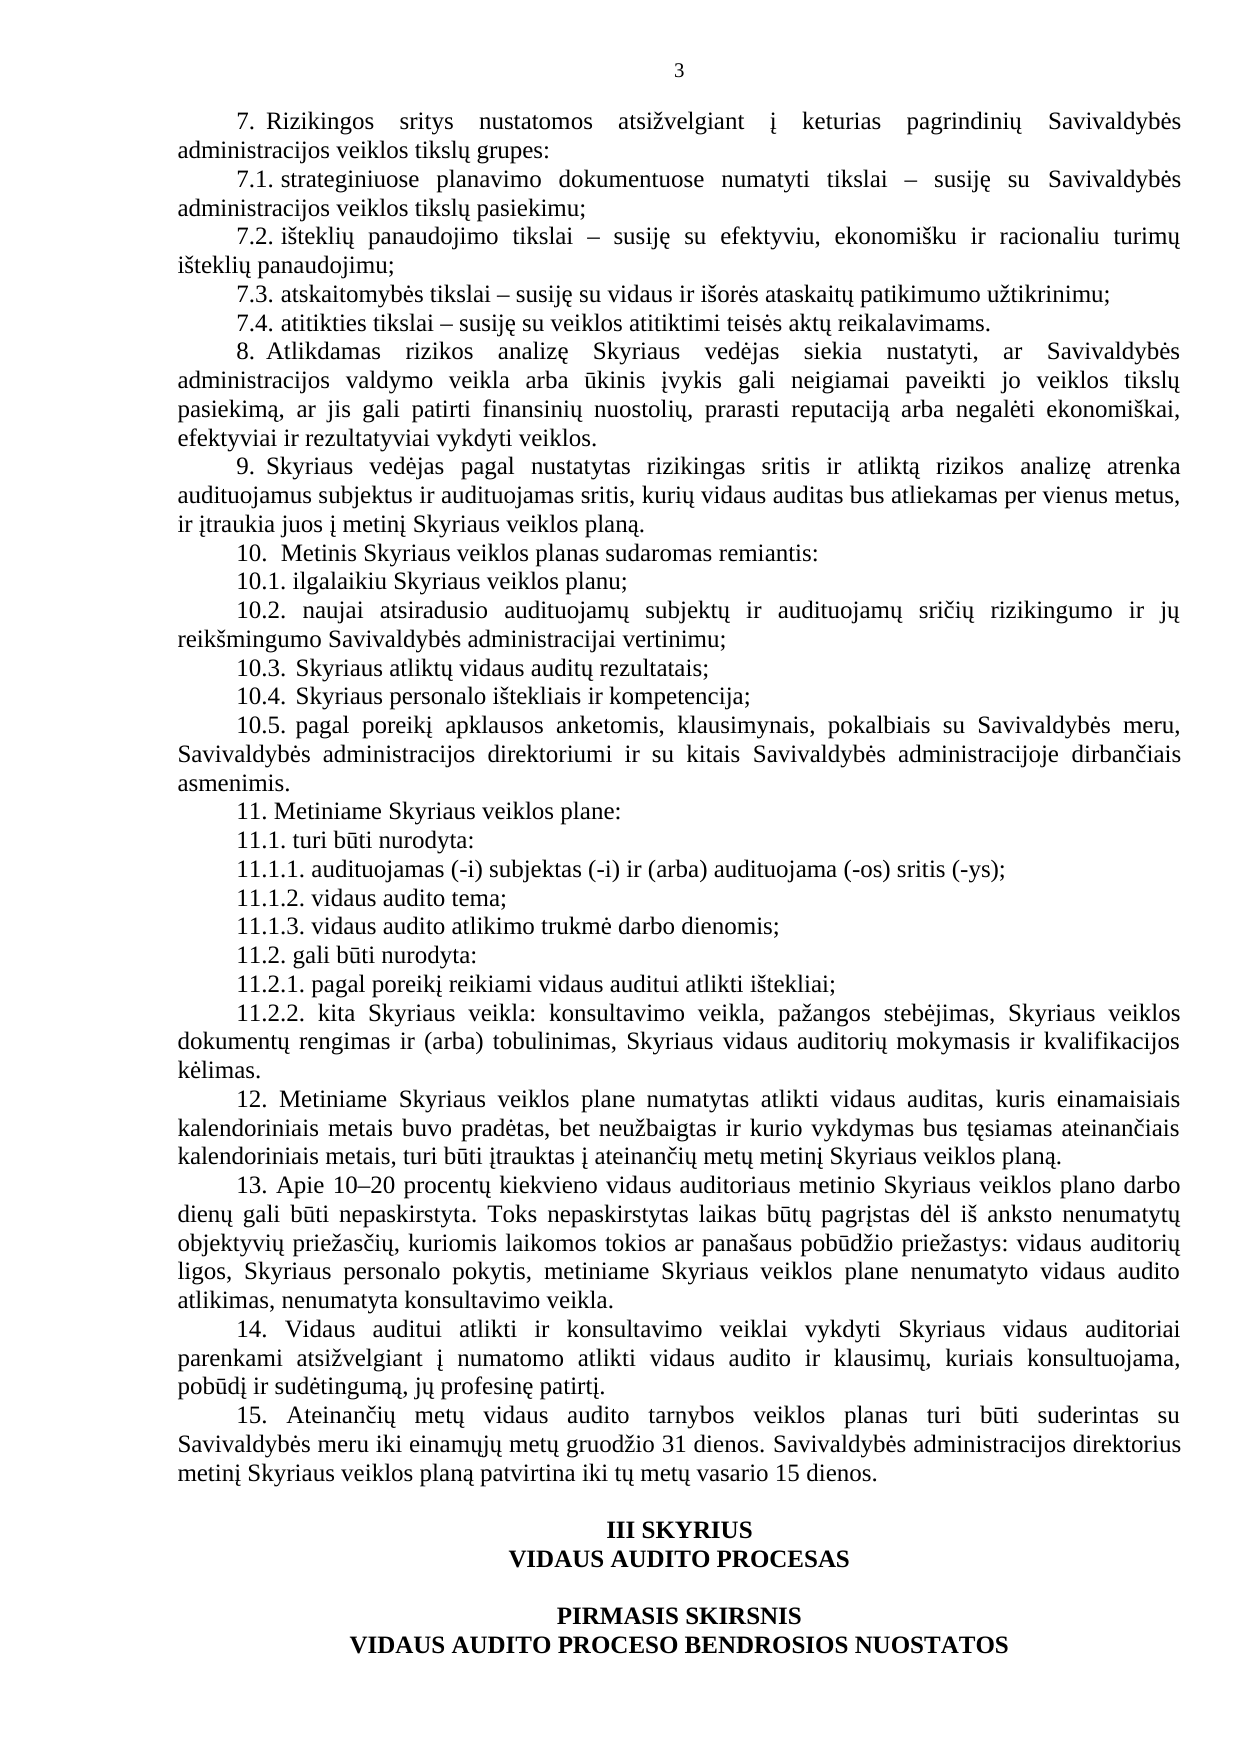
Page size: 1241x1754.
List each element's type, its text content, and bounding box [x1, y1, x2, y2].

text 11.2. gali būti nurodyta: [177, 940, 1181, 969]
text 10. Metinis Skyriaus veiklos planas sudaromas remiantis: [177, 538, 1181, 566]
text 7.4. atitikties tikslai – susiję su veiklos atitiktimi teisės aktų reikalavimams. [177, 308, 1181, 336]
text 7.3. atskaitomybės tikslai – susiję su vidaus ir išorės ataskaitų patikimumo užtikrinimu; [177, 279, 1181, 308]
text 14. Vidaus auditui atlikti ir konsultavimo veiklai vykdyti Skyriaus vidaus auditoriai parenkami atsižvelgiant į numatomo atlikti vidaus audito ir klausimų, kuriais konsultuojama, pobūdį ir sudėtingumą, jų profesinę patirtį. [177, 1314, 1181, 1400]
text 11.1. turi būti nurodyta: [177, 825, 1181, 854]
text 10.1. ilgalaikiu Skyriaus veiklos planu; [177, 566, 1181, 595]
text 13. Apie 10–20 procentų kiekvieno vidaus auditoriaus metinio Skyriaus veiklos plano darbo dienų gali būti nepaskirstyta. Toks nepaskirstytas laikas būtų pagrįstas dėl iš anksto nenumatytų objektyvių priežasčių, kuriomis laikomos tokios ar panašaus pobūdžio priežastys: vidaus auditorių ligos, Skyriaus personalo pokytis, metiniame Skyriaus veiklos plane nenumatyto vidaus audito atlikimas, nenumatyta konsultavimo veikla. [177, 1170, 1181, 1314]
text 11.1.1. audituojamas (-i) subjektas (-i) ir (arba) audituojama (-os) sritis (-ys); [177, 854, 1181, 883]
text III SKYRIUS [177, 1515, 1181, 1544]
text 11.1.3. vidaus audito atlikimo trukmė darbo dienomis; [177, 911, 1181, 940]
text 10.2. naujai atsiradusio audituojamų subjektų ir audituojamų sričių rizikingumo ir jų reikšmingumo Savivaldybės administracijai vertinimu; [177, 595, 1181, 653]
text 7. Rizikingos sritys nustatomos atsižvelgiant į keturias pagrindinių Savivaldybės administracijos veiklos tikslų grupes: [177, 106, 1181, 164]
text 7.1. strateginiuose planavimo dokumentuose numatyti tikslai – susiję su Savivaldybės administracijos veiklos tikslų pasiekimu; [177, 164, 1181, 221]
text 10.4. Skyriaus personalo ištekliais ir kompetencija; [177, 681, 1181, 710]
text 7.2. išteklių panaudojimo tikslai – susiję su efektyviu, ekonomišku ir racionaliu turimų išteklių panaudojimu; [177, 221, 1181, 279]
text VIDAUS AUDITO PROCESO BENDROSIOS NUOSTATOS [177, 1630, 1181, 1659]
text 11.1.2. vidaus audito tema; [177, 883, 1181, 911]
text 11. Metiniame Skyriaus veiklos plane: [177, 796, 1181, 825]
text VIDAUS AUDITO PROCESAS [177, 1544, 1181, 1573]
text 10.3. Skyriaus atliktų vidaus auditų rezultatais; [177, 653, 1181, 681]
text PIRMASIS SKIRSNIS [177, 1601, 1181, 1630]
text 11.2.1. pagal poreikį reikiami vidaus auditui atlikti ištekliai; [177, 969, 1181, 998]
text 9. Skyriaus vedėjas pagal nustatytas rizikingas sritis ir atliktą rizikos analizę atrenka audituojamus subjektus ir audituojamas sritis, kurių vidaus auditas bus atliekamas per vienus metus, ir įtraukia juos į metinį Skyriaus veiklos planą. [177, 451, 1181, 538]
text 8. Atlikdamas rizikos analizę Skyriaus vedėjas siekia nustatyti, ar Savivaldybės administracijos valdymo veikla arba ūkinis įvykis gali neigiamai paveikti jo veiklos tikslų pasiekimą, ar jis gali patirti finansinių nuostolių, prarasti reputaciją arba negalėti ekonomiškai, efektyviai ir rezultatyviai vykdyti veiklos. [177, 336, 1181, 451]
text 12. Metiniame Skyriaus veiklos plane numatytas atlikti vidaus auditas, kuris einamaisiais kalendoriniais metais buvo pradėtas, bet neužbaigtas ir kurio vykdymas bus tęsiamas ateinančiais kalendoriniais metais, turi būti įtrauktas į ateinančių metų metinį Skyriaus veiklos planą. [177, 1084, 1181, 1170]
text 11.2.2. kita Skyriaus veikla: konsultavimo veikla, pažangos stebėjimas, Skyriaus veiklos dokumentų rengimas ir (arba) tobulinimas, Skyriaus vidaus auditorių mokymasis ir kvalifikacijos kėlimas. [177, 998, 1181, 1084]
text 15. Ateinančių metų vidaus audito tarnybos veiklos planas turi būti suderintas su Savivaldybės meru iki einamųjų metų gruodžio 31 dienos. Savivaldybės administracijos direktorius metinį Skyriaus veiklos planą patvirtina iki tų metų vasario 15 dienos. [177, 1400, 1181, 1486]
text 10.5. pagal poreikį apklausos anketomis, klausimynais, pokalbiais su Savivaldybės meru, Savivaldybės administracijos direktoriumi ir su kitais Savivaldybės administracijoje dirbančiais asmenimis. [177, 710, 1181, 796]
